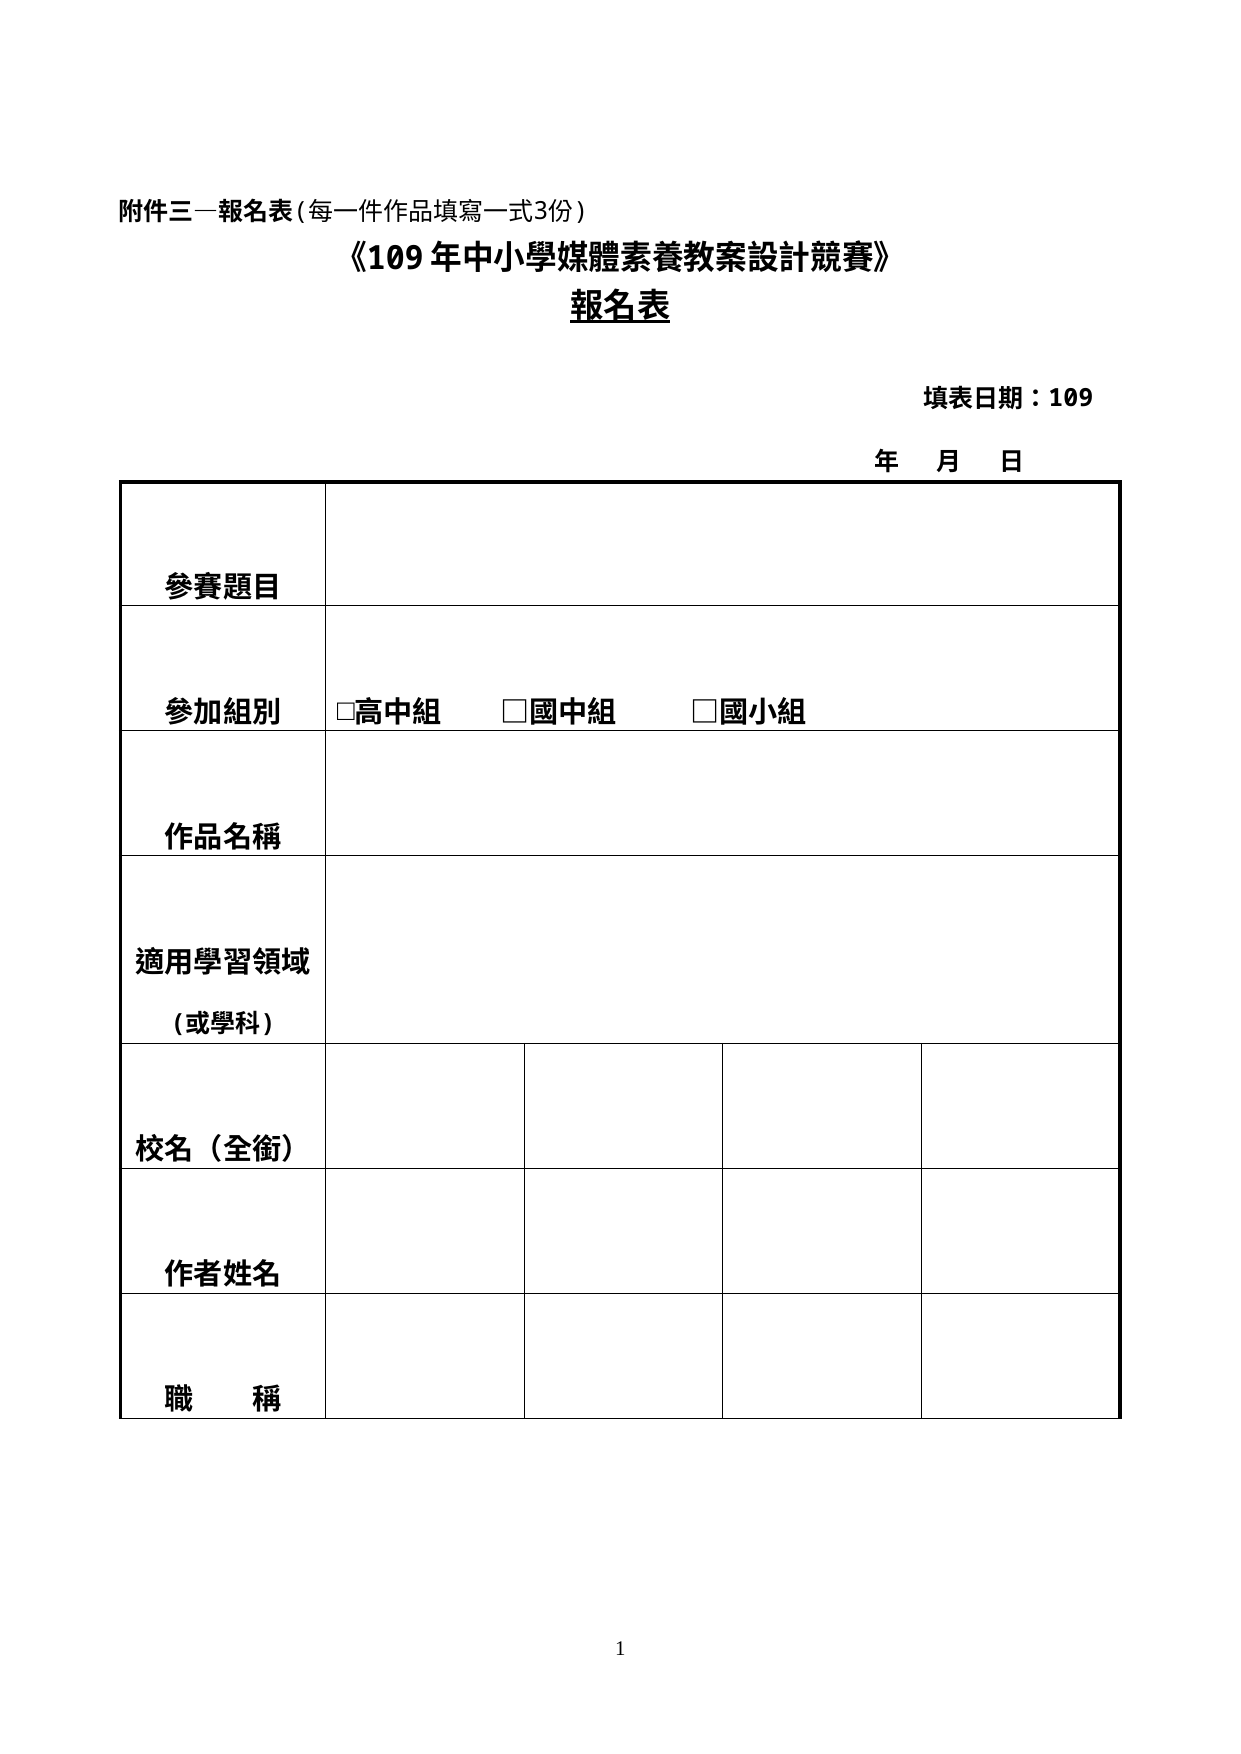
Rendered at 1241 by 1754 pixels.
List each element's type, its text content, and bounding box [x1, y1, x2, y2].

table_cell [723, 1169, 921, 1293]
table_cell [525, 1294, 722, 1418]
table_cell [326, 1169, 524, 1293]
table_cell [326, 1044, 524, 1168]
table_cell [922, 1294, 1118, 1418]
table_cell [922, 1044, 1118, 1168]
text 《109年中小學媒體素養教案設計競賽》 [118, 230, 1122, 279]
table_cell □高中組 □國中組 □國小組 [326, 606, 1118, 730]
table_cell [326, 731, 1118, 855]
table_cell [723, 1044, 921, 1168]
table_cell [326, 1294, 524, 1418]
text 附件三—報名表(每一件作品填寫一式3份) [118, 168, 1122, 230]
table_header [326, 484, 1118, 605]
table_cell 校名（全銜） [122, 1044, 325, 1168]
table_cell [723, 1294, 921, 1418]
table_cell 作者姓名 [122, 1169, 325, 1293]
table_cell [525, 1169, 722, 1293]
table_cell [922, 1169, 1118, 1293]
table_cell [326, 856, 1118, 1043]
table_cell 適用學習領域 (或學科) [122, 856, 325, 1043]
table_cell 職 稱 [122, 1294, 325, 1418]
table_header 參賽題目 [122, 484, 325, 605]
text 填表日期：109年 月 日 [118, 355, 1122, 480]
table_cell 參加組別 [122, 606, 325, 730]
text 報名表 [118, 279, 1122, 327]
table_cell [525, 1044, 722, 1168]
table_cell 作品名稱 [122, 731, 325, 855]
